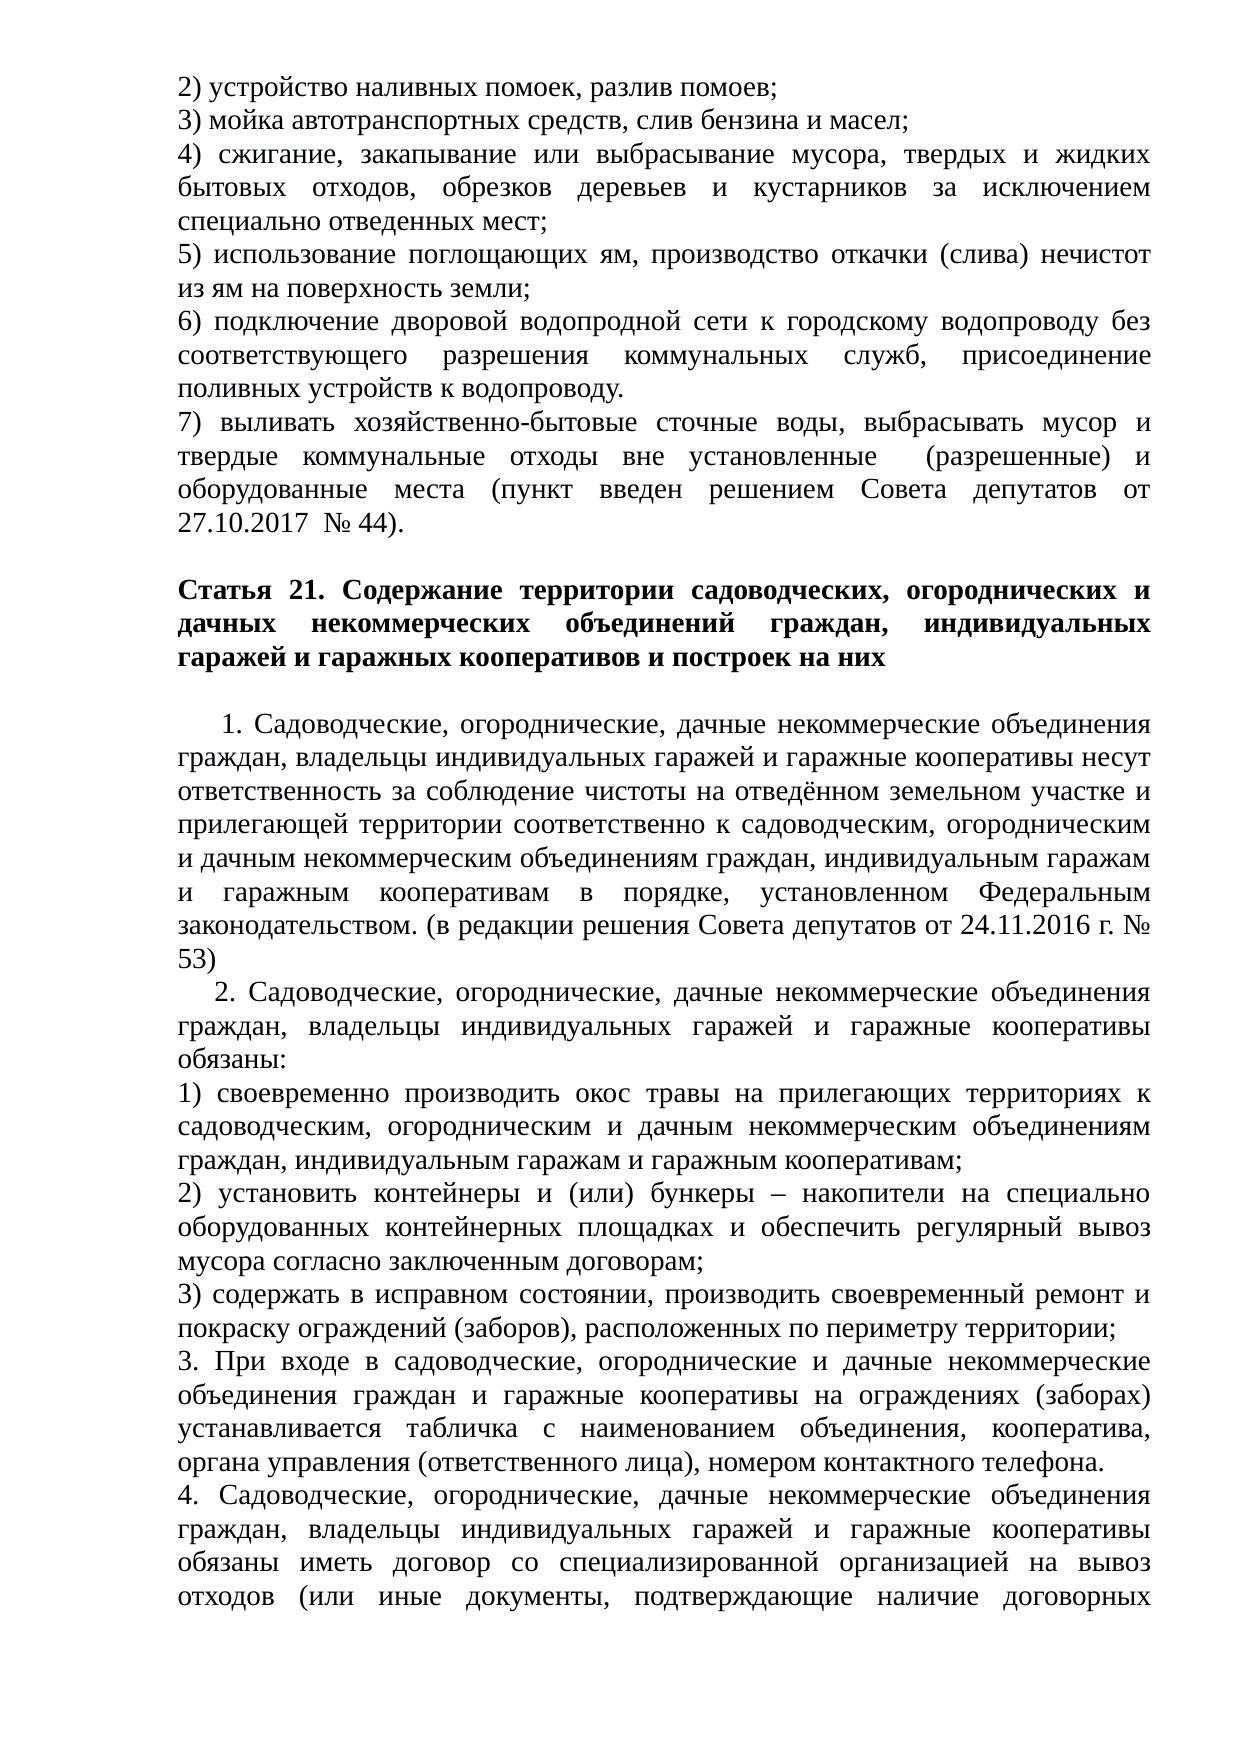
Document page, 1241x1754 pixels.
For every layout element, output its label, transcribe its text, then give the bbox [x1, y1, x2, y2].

text 6) подключение дворовой водопродной сети к городскому водопроводу без соответствующего разрешения коммунальных служб, присоединение поливных устройств к водопроводу. [177, 303, 1152, 404]
text 7) выливать хозяйственно-бытовые сточные воды, выбрасывать мусор и твердые коммунальные отходы вне установленные (разрешенные) и оборудованные места (пункт введен решением Совета депутатов от 27.10.2017 № 44). [177, 404, 1152, 538]
text 2. Садоводческие, огороднические, дачные некоммерческие объединения граждан, владельцы индивидуальных гаражей и гаражные кооперативы обязаны: [177, 974, 1152, 1075]
text Статья 21. Содержание территории садоводческих, огороднических и дачных некоммерческих объединений граждан, индивидуальных гаражей и гаражных кооперативов и построек на них [177, 572, 1152, 672]
text 1. Садоводческие, огороднические, дачные некоммерческие объединения граждан, владельцы индивидуальных гаражей и гаражные кооперативы несут ответственность за соблюдение чистоты на отведённом земельном участке и прилегающей территории соответственно к садоводческим, огородническим и дачным некоммерческим объединениям граждан, индивидуальным гаражам и гаражным кооперативам в порядке, установленном Федеральным законодательством. (в редакции решения Совета депутатов от 24.11.2016 г. № 53) [177, 706, 1152, 974]
text 5) использование поглощающих ям, производство откачки (слива) нечистот из ям на поверхность земли; [177, 236, 1152, 303]
text 4) сжигание, закапывание или выбрасывание мусора, твердых и жидких бытовых отходов, обрезков деревьев и кустарников за исключением специально отведенных мест; [177, 136, 1152, 236]
text 3) содержать в исправном состоянии, производить своевременный ремонт и покраску ограждений (заборов), расположенных по периметру территории; [177, 1276, 1152, 1343]
text 4. Садоводческие, огороднические, дачные некоммерческие объединения граждан, владельцы индивидуальных гаражей и гаражные кооперативы обязаны иметь договор со специализированной организацией на вывоз отходов (или иные документы, подтверждающие наличие договорных [177, 1477, 1152, 1612]
text 1) своевременно производить окос травы на прилегающих территориях к садоводческим, огородническим и дачным некоммерческим объединениям граждан, индивидуальным гаражам и гаражным кооперативам; [177, 1075, 1152, 1176]
text 2) устройство наливных помоек, разлив помоев; [177, 69, 1152, 102]
text 3) мойка автотранспортных средств, слив бензина и масел; [177, 102, 1152, 136]
text 3. При входе в садоводческие, огороднические и дачные некоммерческие объединения граждан и гаражные кооперативы на ограждениях (заборах) устанавливается табличка с наименованием объединения, кооператива, органа управления (ответственного лица), номером контактного телефона. [177, 1343, 1152, 1477]
text 2) установить контейнеры и (или) бункеры – накопители на специально оборудованных контейнерных площадках и обеспечить регулярный вывоз мусора согласно заключенным договорам; [177, 1176, 1152, 1276]
